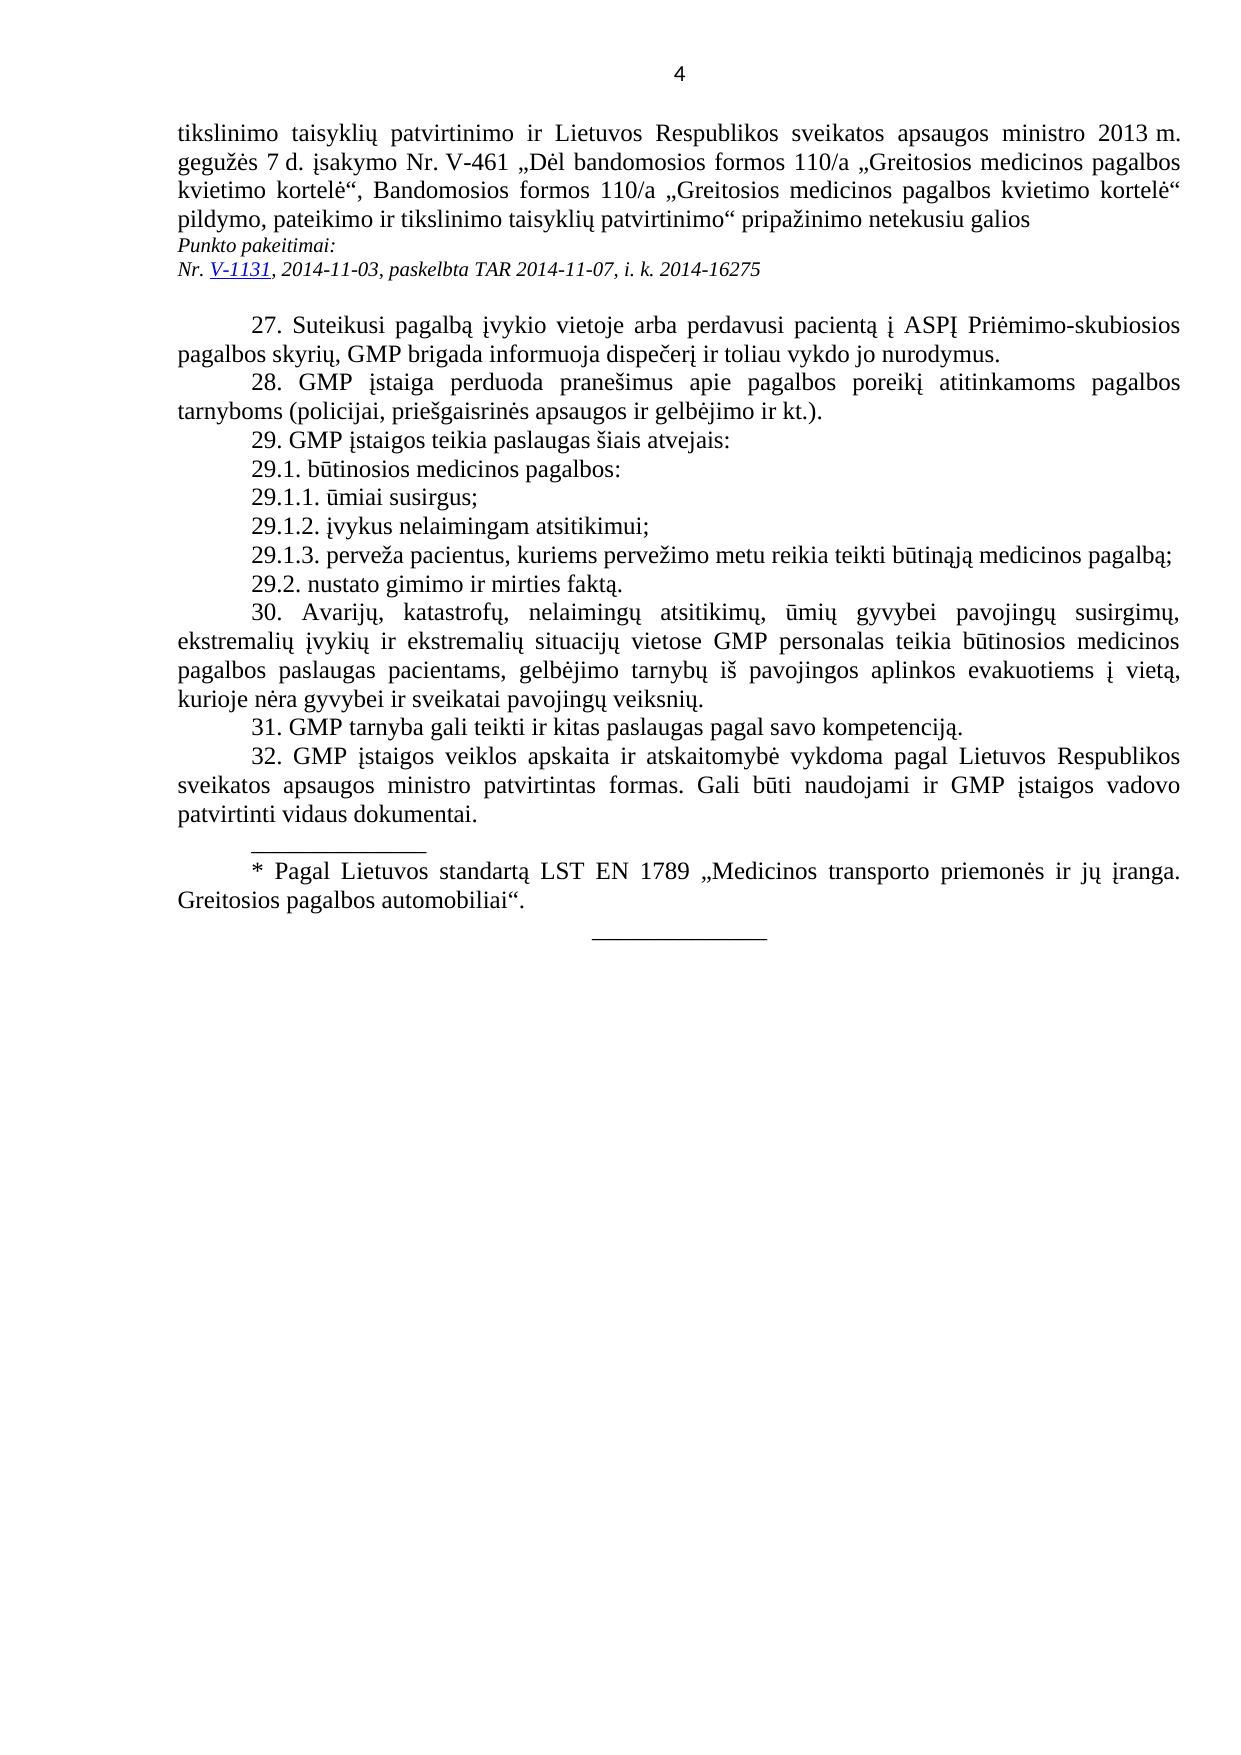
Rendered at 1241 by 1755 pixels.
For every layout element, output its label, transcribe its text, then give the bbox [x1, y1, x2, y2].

text Nr. V-1131, 2014-11-03, paskelbta TAR 2014-11-07, i. k. 2014-16275 [177, 257, 1181, 281]
text 29.2. nustato gimimo ir mirties faktą. [177, 569, 1181, 597]
text ______________ [177, 914, 1181, 942]
text 32. GMP įstaigos veiklos apskaita ir atskaitomybė vykdoma pagal Lietuvos Respublikos sveikatos apsaugos ministro patvirtintas formas. Gali būti naudojami ir GMP įstaigos vadovo patvirtinti vidaus dokumentai. [177, 741, 1181, 827]
text 28. GMP įstaiga perduoda pranešimus apie pagalbos poreikį atitinkamoms pagalbos tarnyboms (policijai, priešgaisrinės apsaugos ir gelbėjimo ir kt.). [177, 367, 1181, 425]
text 29. GMP įstaigos teikia paslaugas šiais atvejais: [177, 425, 1181, 454]
text ______________ [177, 827, 1181, 856]
text 29.1.3. perveža pacientus, kuriems pervežimo metu reikia teikti būtinąją medicinos pagalbą; [177, 540, 1181, 569]
text 27. Suteikusi pagalbą įvykio vietoje arba perdavusi pacientą į ASPĮ Priėmimo-skubiosios pagalbos skyrių, GMP brigada informuoja dispečerį ir toliau vykdo jo nurodymus. [177, 310, 1181, 367]
text 29.1. būtinosios medicinos pagalbos: [177, 454, 1181, 482]
text * Pagal Lietuvos standartą LST EN 1789 „Medicinos transporto priemonės ir jų įranga. Greitosios pagalbos automobiliai“. [177, 856, 1181, 914]
text 29.1.1. ūmiai susirgus; [177, 482, 1181, 511]
text tikslinimo taisyklių patvirtinimo ir Lietuvos Respublikos sveikatos apsaugos ministro 2013 m. gegužės 7 d. įsakymo Nr. V-461 „Dėl bandomosios formos 110/a „Greitosios medicinos pagalbos kvietimo kortelė“, Bandomosios formos 110/a „Greitosios medicinos pagalbos kvietimo kortelė“ pildymo, pateikimo ir tikslinimo taisyklių patvirtinimo“ pripažinimo netekusiu galios [177, 118, 1181, 233]
text 31. GMP tarnyba gali teikti ir kitas paslaugas pagal savo kompetenciją. [177, 712, 1181, 741]
text 29.1.2. įvykus nelaimingam atsitikimui; [177, 511, 1181, 540]
text Punkto pakeitimai: [177, 233, 1181, 257]
text 30. Avarijų, katastrofų, nelaimingų atsitikimų, ūmių gyvybei pavojingų susirgimų, ekstremalių įvykių ir ekstremalių situacijų vietose GMP personalas teikia būtinosios medicinos pagalbos paslaugas pacientams, gelbėjimo tarnybų iš pavojingos aplinkos evakuotiems į vietą, kurioje nėra gyvybei ir sveikatai pavojingų veiksnių. [177, 597, 1181, 712]
